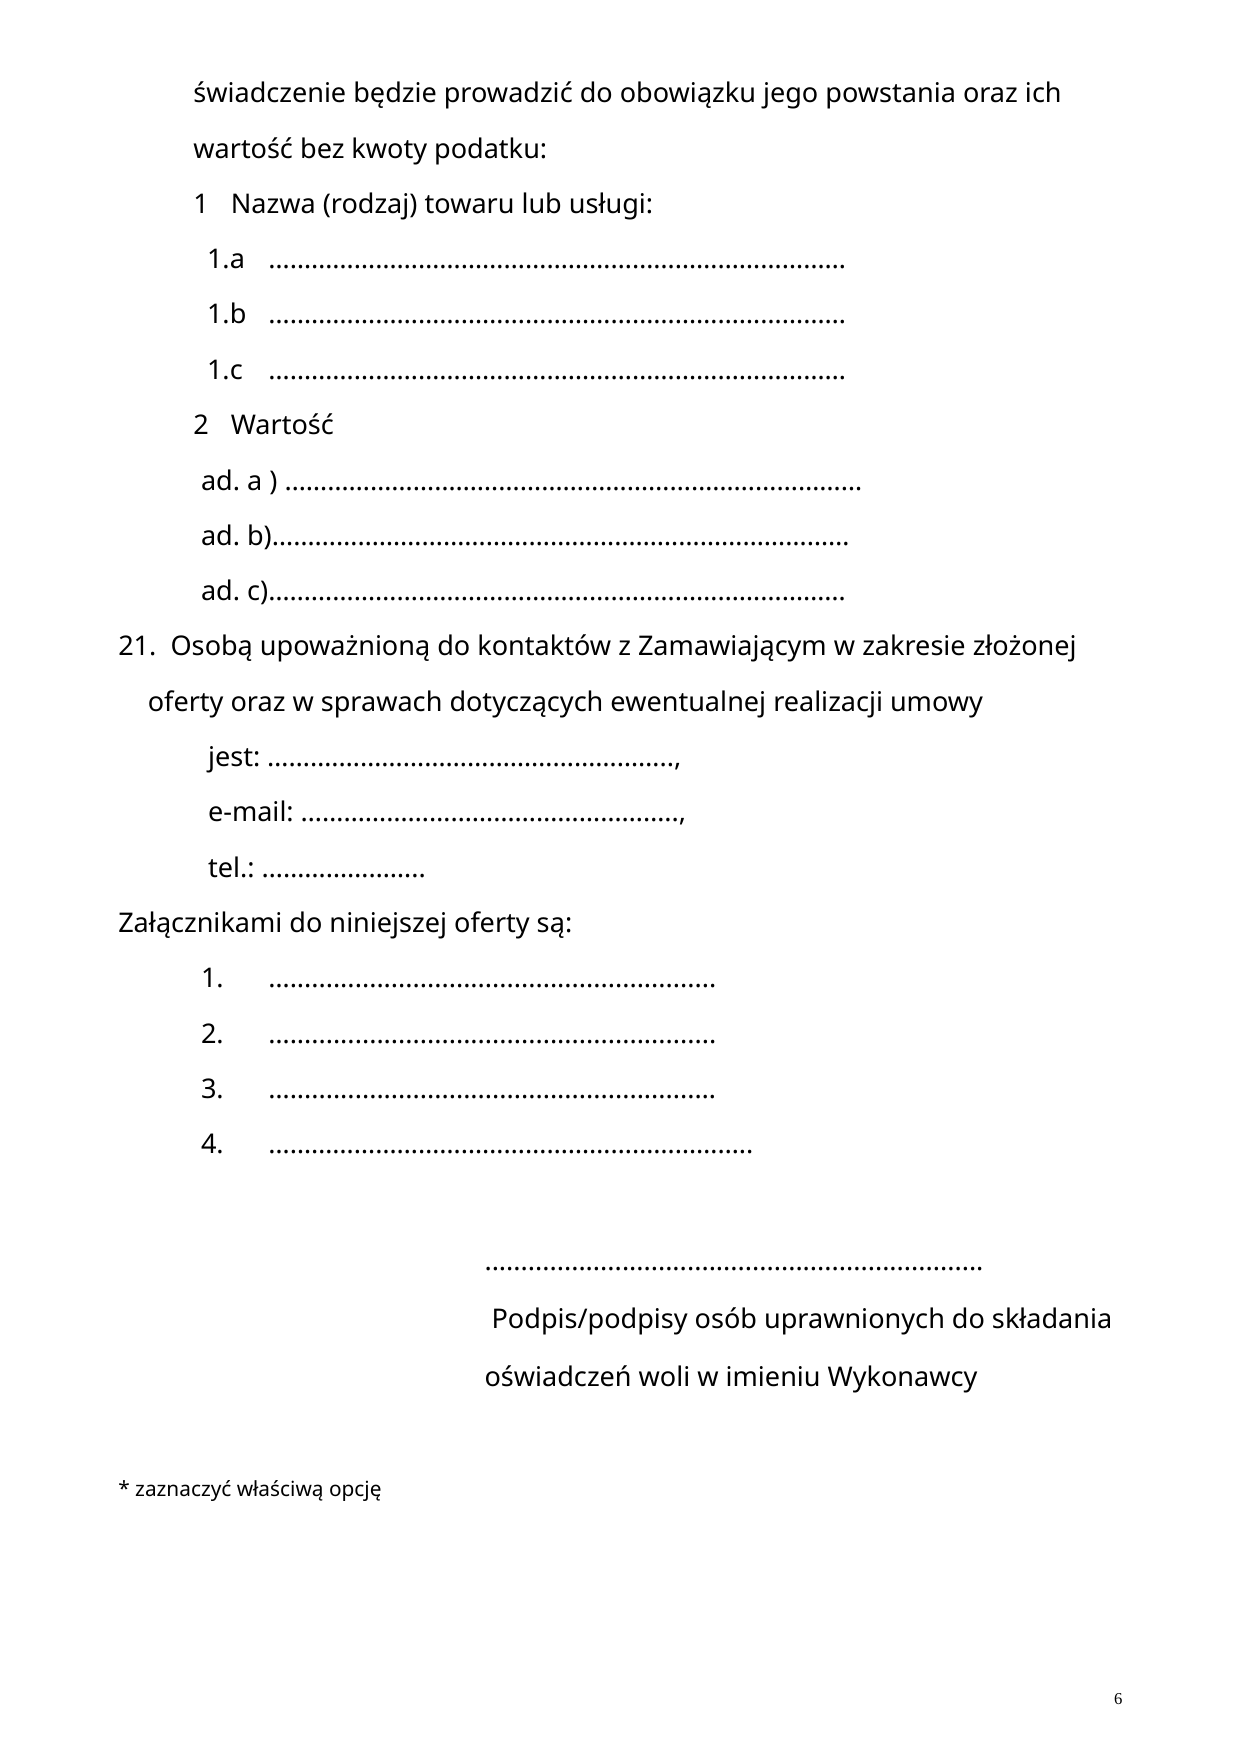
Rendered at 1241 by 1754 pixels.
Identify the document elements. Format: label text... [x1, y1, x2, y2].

list ad. b)……………………………………………………………………… [201, 516, 1122, 553]
list ………………………………………………………….. [201, 1125, 1122, 1162]
text oświadczeń woli w imieniu Wykonawcy [118, 1358, 1122, 1394]
list świadczenie będzie prowadzić do obowiązku jego powstania oraz ich wartość bez kwoty podatku: [156, 74, 1122, 166]
list ad. a ) ……………………………………………………………………… [201, 461, 1122, 498]
list ……………………………………………………………………… [207, 350, 1122, 387]
text tel.: ………………….. [208, 848, 1122, 885]
text ad. c)……………………………………………………………………… [118, 572, 1122, 608]
list ……………………………………………………………………… [207, 295, 1122, 332]
list Wartość [193, 406, 1122, 442]
list ……………………………………………………………………… [207, 240, 1122, 277]
list …........................................................... [201, 1014, 1122, 1051]
list Osobą upoważnioną do kontaktów z Zamawiającym w zakresie złożonej oferty oraz w sprawach dotyczących ewentualnej realizacji umowy [118, 627, 1122, 719]
text Załącznikami do niniejszej oferty są: [118, 903, 1122, 940]
text e-mail: …………………………………………….., [208, 793, 1122, 830]
list …........................................................… [201, 1069, 1122, 1106]
list …........................................................... [201, 959, 1122, 996]
text ..................................................................... [118, 1241, 1122, 1278]
text jest: ……….……………………………………….., [208, 737, 1122, 774]
text Podpis/podpisy osób uprawnionych do składania [118, 1299, 1122, 1336]
text * zaznaczyć właściwą opcję [118, 1474, 1122, 1502]
list Nazwa (rodzaj) towaru lub usługi: [193, 184, 1122, 221]
